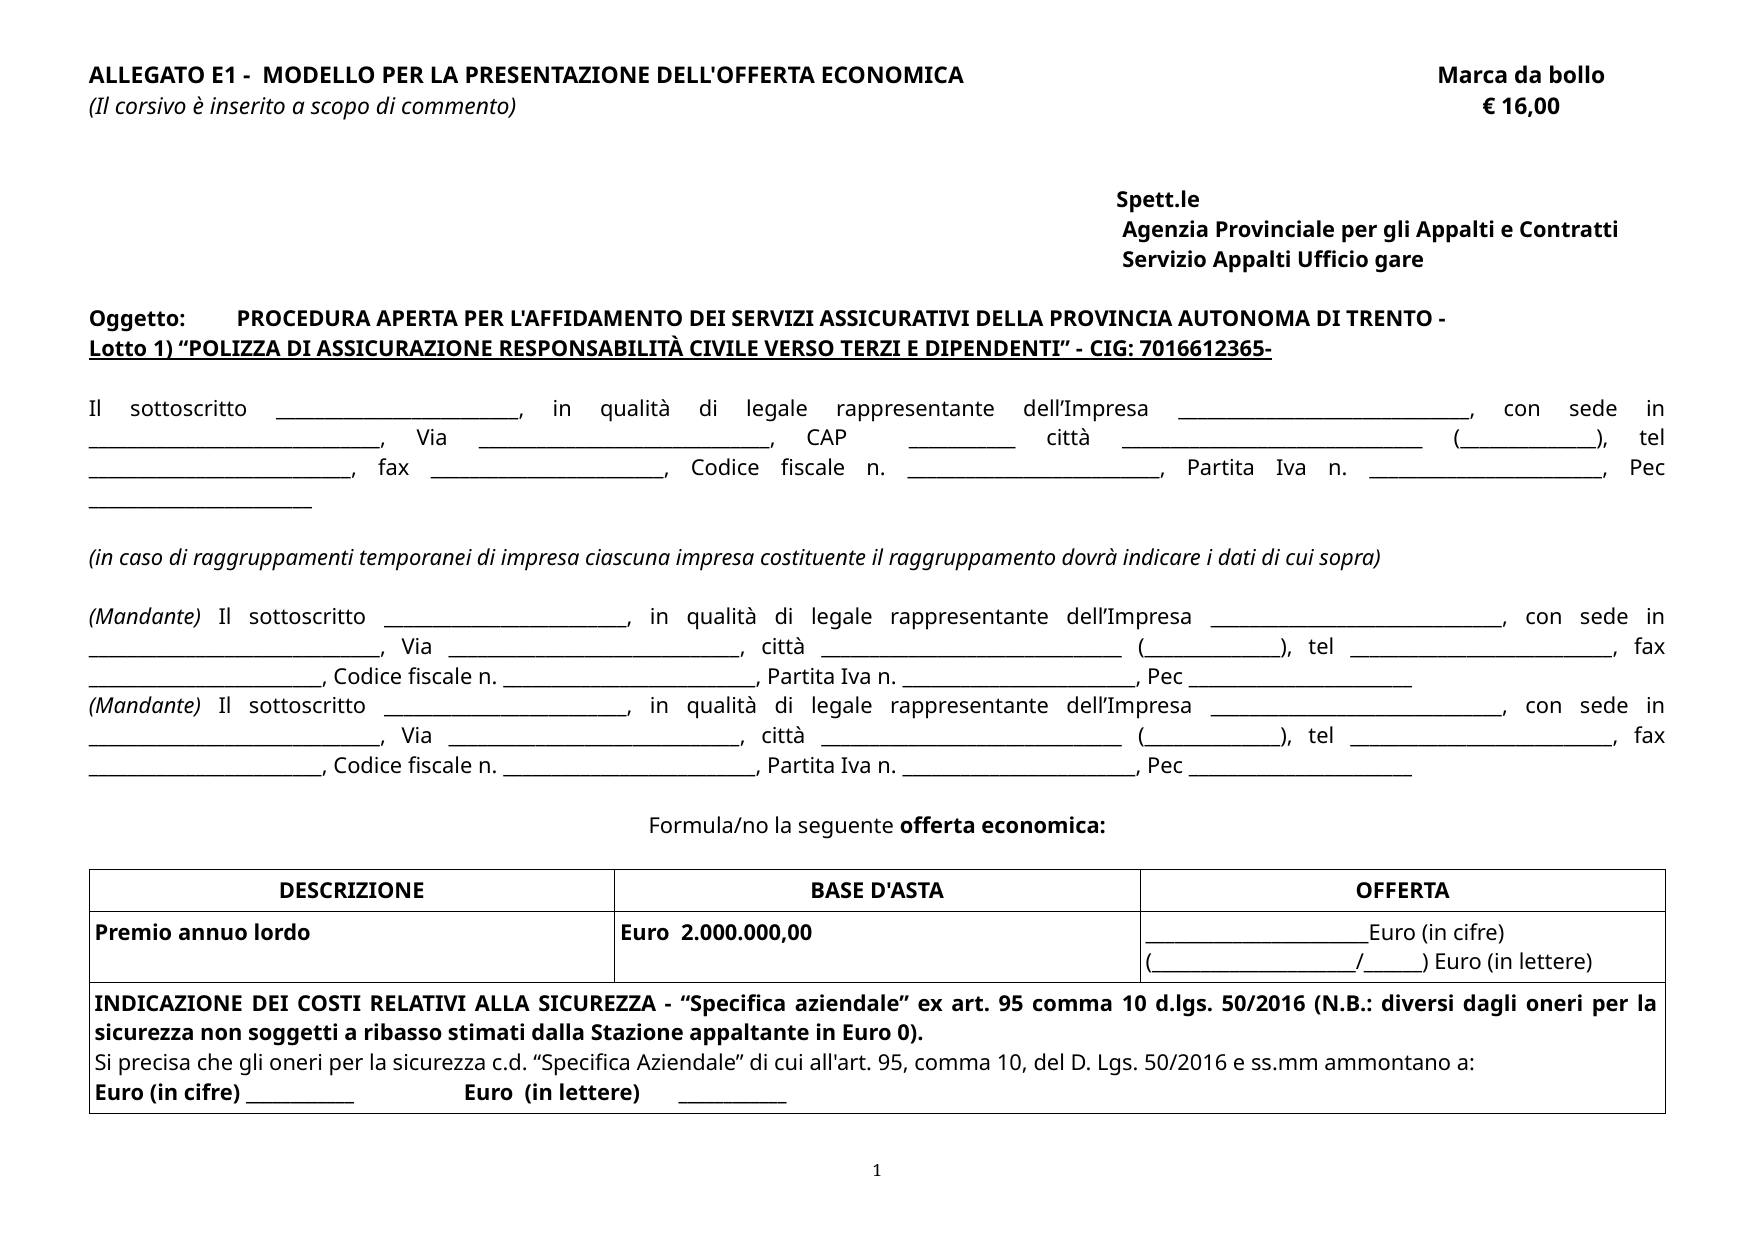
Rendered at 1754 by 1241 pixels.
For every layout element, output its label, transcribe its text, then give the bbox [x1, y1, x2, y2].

table_cell INDICAZIONE DEI COSTI RELATIVI ALLA SICUREZZA - “Specifica aziendale” ex art. 95 comma 10 d.lgs. 50/2016 (N.B.: diversi dagli oneri per la sicurezza non soggetti a ribasso stimati dalla Stazione appaltante in Euro 0). Si precisa che gli oneri per la sicurezza c.d. “Specifica Aziendale” di cui all'art. 95, comma 10, del D. Lgs. 50/2016 e ss.mm ammontano a: Euro (in cifre) ____________ Euro (in lettere) ____________ [90, 983, 1665, 1112]
table_header BASE D'ASTA [615, 870, 1140, 911]
table_header OFFERTA [1141, 870, 1665, 911]
text (Mandante) Il sottoscritto _________________________, in qualità di legale rappresentante dell’Impresa ______________________________, con sede in ______________________________, Via ______________________________, città _______________________________ (______________), tel ___________________________, fax ________________________, Codice fiscale n. __________________________, Partita Iva n. ________________________, Pec _______________________ [89, 691, 1665, 780]
text (in caso di raggruppamenti temporanei di impresa ciascuna impresa costituente il raggruppamento dovrà indicare i dati di cui sopra) [89, 542, 1665, 571]
text Il sottoscritto _________________________, in qualità di legale rappresentante dell’Impresa ______________________________, con sede in ______________________________, Via ______________________________, CAP ___________ città _______________________________ (______________), tel ___________________________, fax ________________________, Codice fiscale n. __________________________, Partita Iva n. ________________________, Pec _______________________ [89, 393, 1665, 512]
text Agenzia Provinciale per gli Appalti e Contratti [1122, 214, 1665, 244]
text Lotto 1) “POLIZZA DI ASSICURAZIONE RESPONSABILITÀ CIVILE VERSO TERZI E DIPENDENTI” - CIG: 7016612365- [89, 333, 1665, 363]
text Formula/no la seguente offerta economica: [89, 810, 1665, 839]
table_cell _______________________Euro (in cifre) (_____________________/______) Euro (in lettere) [1141, 912, 1665, 982]
table_cell Euro 2.000.000,00 [615, 912, 1140, 982]
text Oggetto: PROCEDURA APERTA PER L'AFFIDAMENTO DEI SERVIZI ASSICURATIVI DELLA PROVINCIA AUTONOMA DI TRENTO - [89, 303, 1665, 333]
table_header DESCRIZIONE [90, 870, 614, 911]
subtitle Spett.le [1116, 184, 1665, 214]
text (Mandante) Il sottoscritto _________________________, in qualità di legale rappresentante dell’Impresa ______________________________, con sede in ______________________________, Via ______________________________, città _______________________________ (______________), tel ___________________________, fax ________________________, Codice fiscale n. __________________________, Partita Iva n. ________________________, Pec _______________________ [89, 601, 1665, 691]
text Servizio Appalti Ufficio gare [1122, 244, 1665, 273]
table_cell Premio annuo lordo [90, 912, 614, 982]
